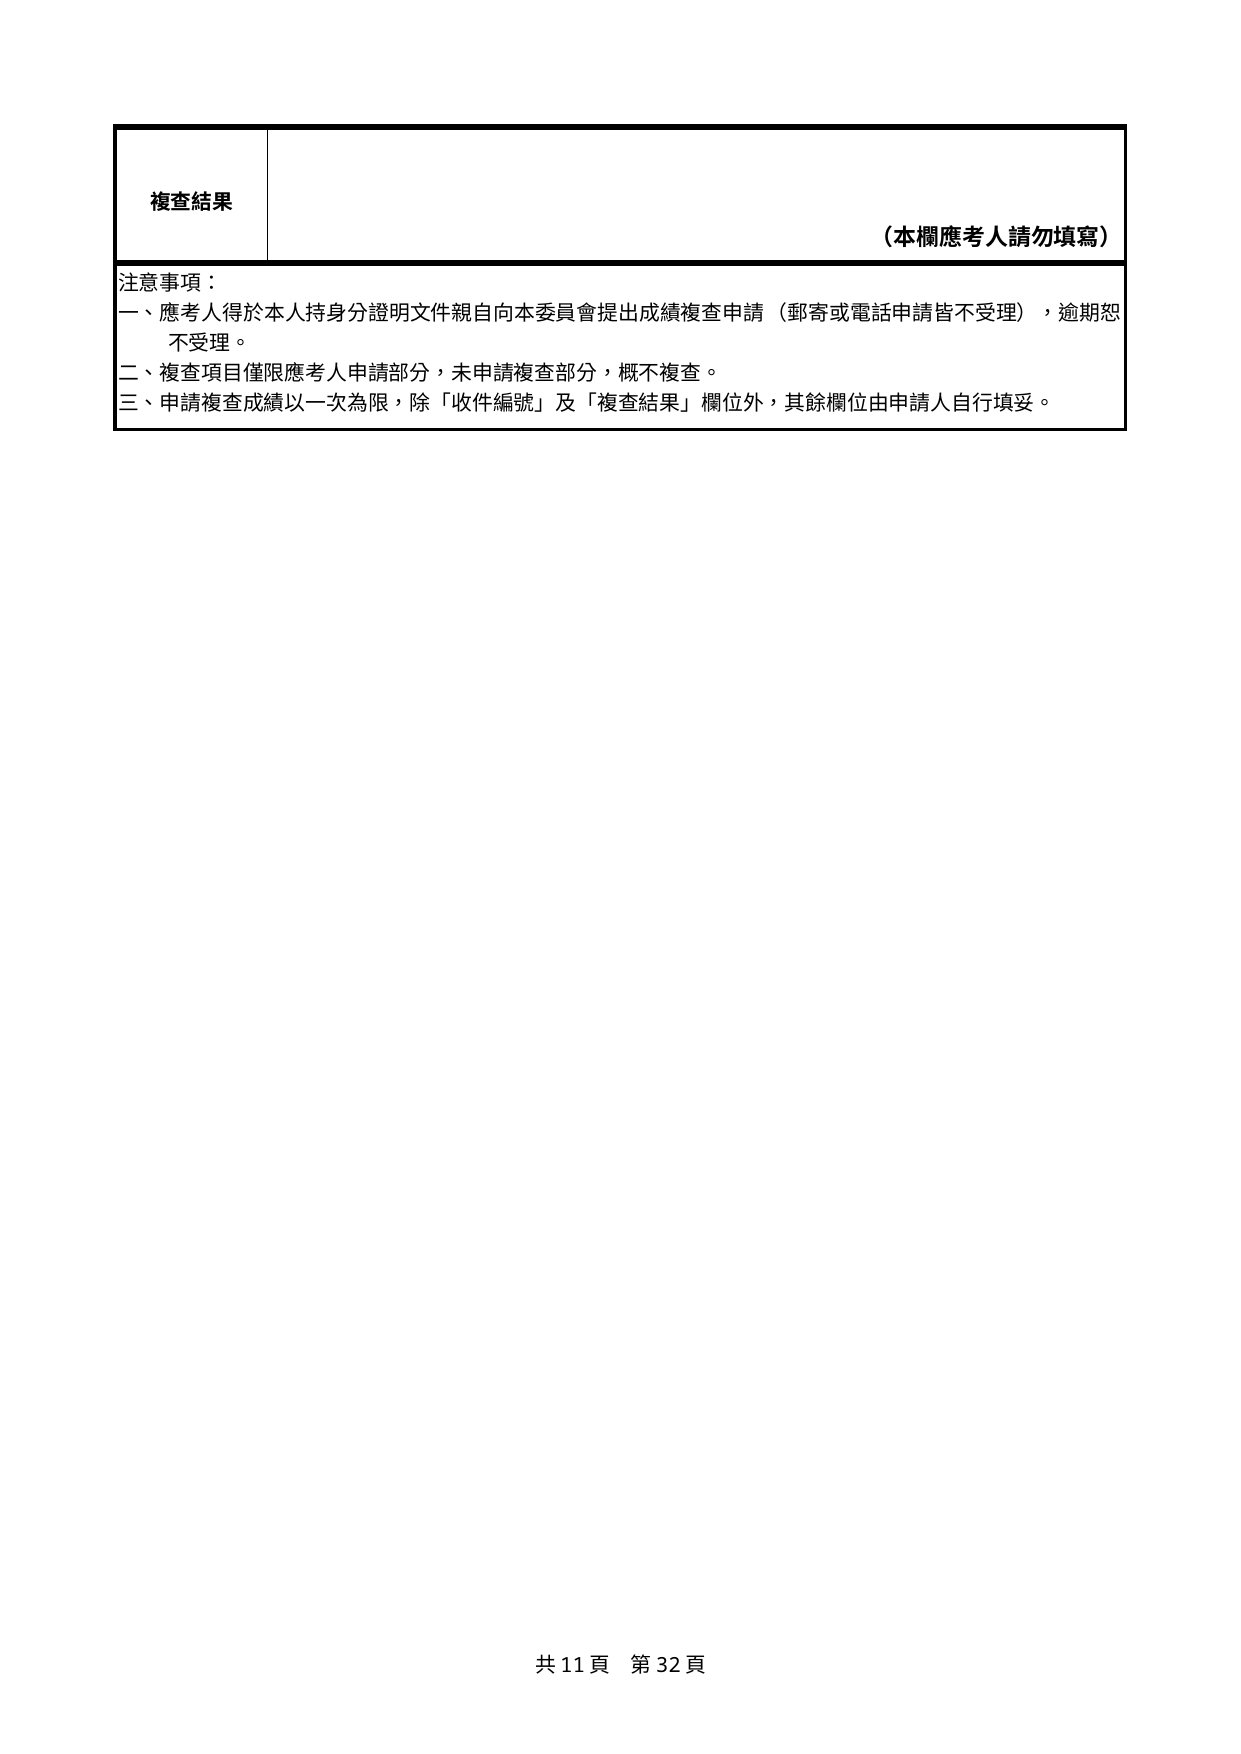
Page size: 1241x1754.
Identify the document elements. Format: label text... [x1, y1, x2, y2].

table_cell 注意事項： 一、應考人得於本人持身分證明文件親自向本委員會提出成績複查申請（郵寄或電話申請皆不受理），逾期恕不受理。 二、複查項目僅限應考人申請部分，未申請複查部分，概不複查。 三、申請複查成績以一次為限，除「收件編號」及「複查結果」欄位外，其餘欄位由申請人自行填妥。 [117, 266, 1124, 428]
table_cell （本欄應考人請勿填寫） [268, 130, 1124, 259]
table_cell 複查結果 [117, 130, 267, 259]
